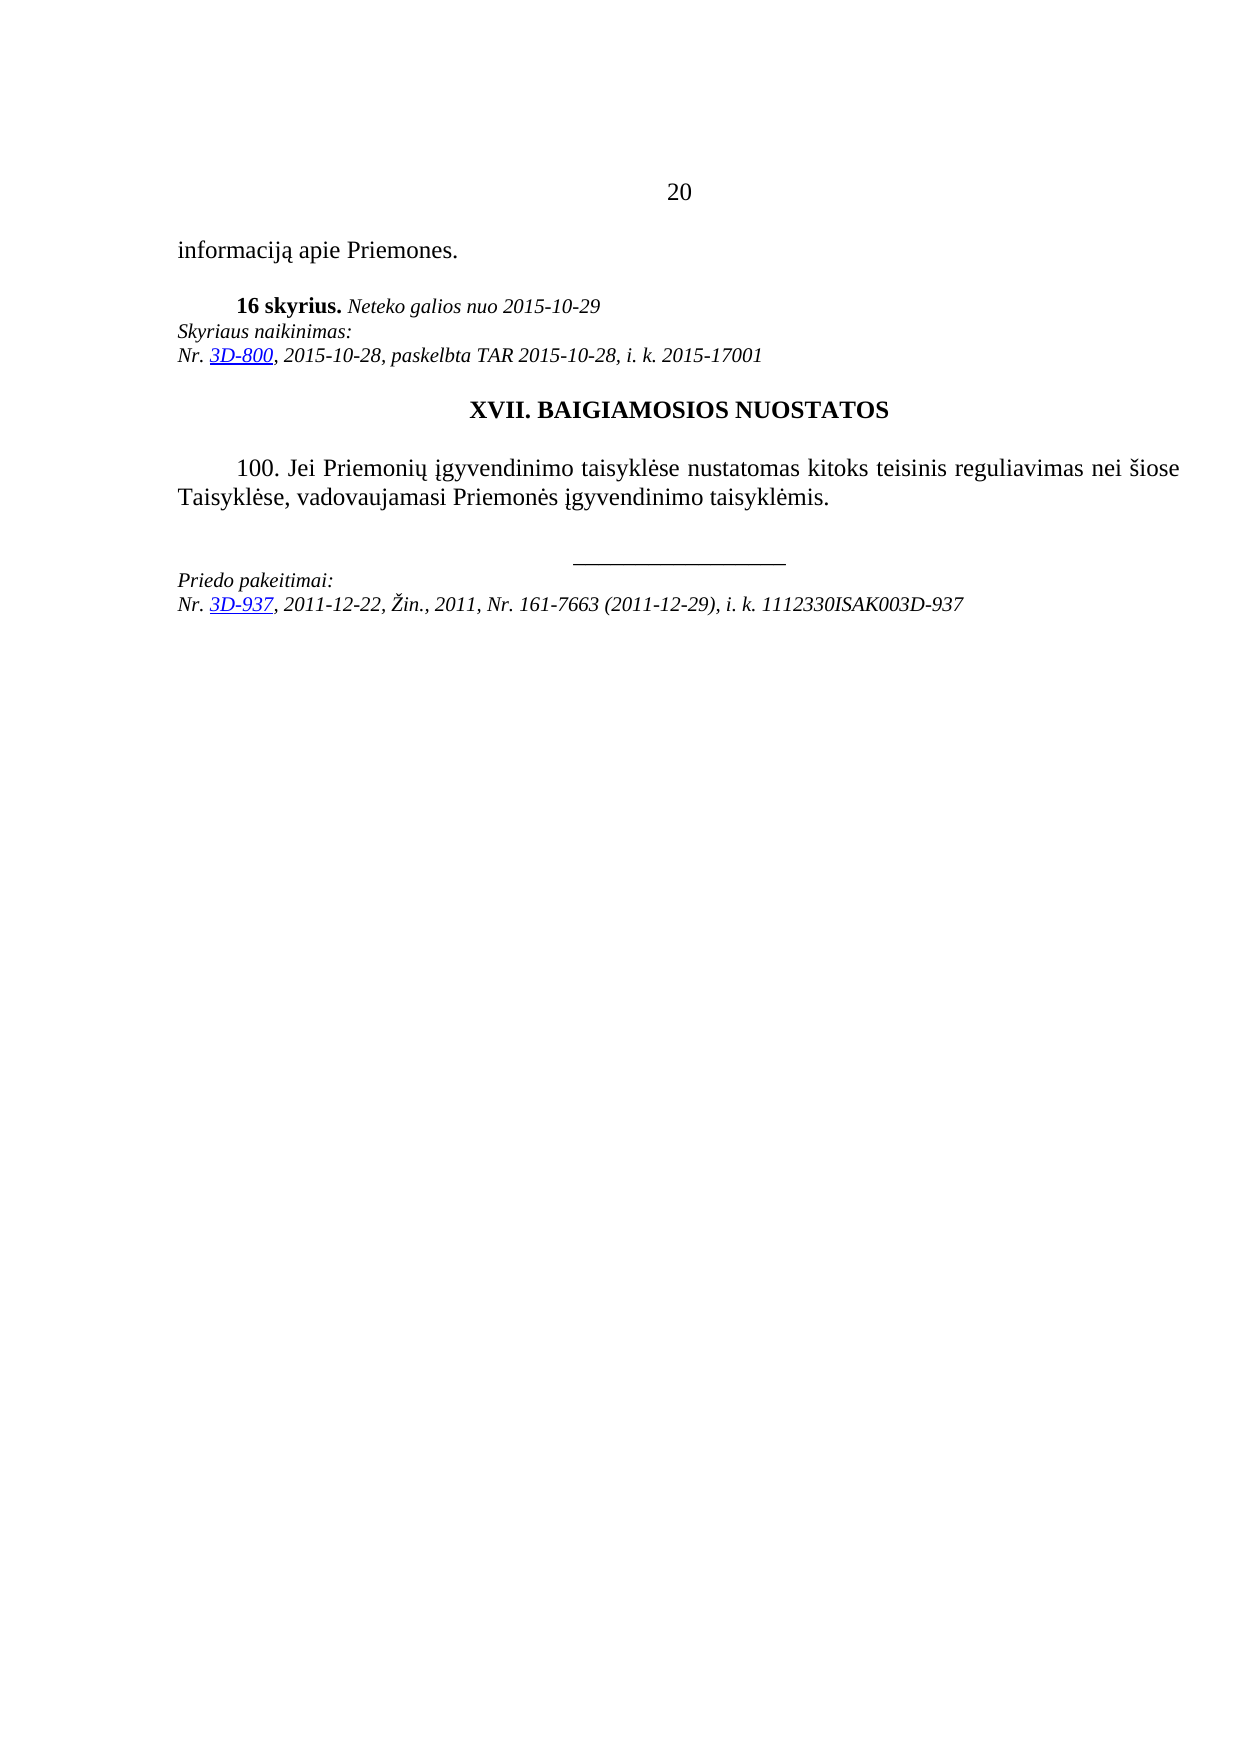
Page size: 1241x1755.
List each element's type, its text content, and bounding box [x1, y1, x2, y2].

text Nr. 3D-937, 2011-12-22, Žin., 2011, Nr. 161-7663 (2011-12-29), i. k. 1112330ISAK003D-937 [177, 592, 1181, 616]
text Nr. 3D-800, 2015-10-28, paskelbta TAR 2015-10-28, i. k. 2015-17001 [177, 343, 1181, 367]
text 16 skyrius. Neteko galios nuo 2015-10-29 [177, 292, 1181, 318]
text informaciją apie Priemones. [177, 235, 1181, 263]
text _________________ [177, 539, 1181, 568]
text 100. Jei Priemonių įgyvendinimo taisyklėse nustatomas kitoks teisinis reguliavimas nei šiose Taisyklėse, vadovaujamasi Priemonės įgyvendinimo taisyklėmis. [177, 453, 1181, 510]
text XVII. BAIGIAMOSIOS NUOSTATOS [177, 395, 1181, 424]
text Skyriaus naikinimas: [177, 318, 1181, 343]
text Priedo pakeitimai: [177, 568, 1181, 592]
